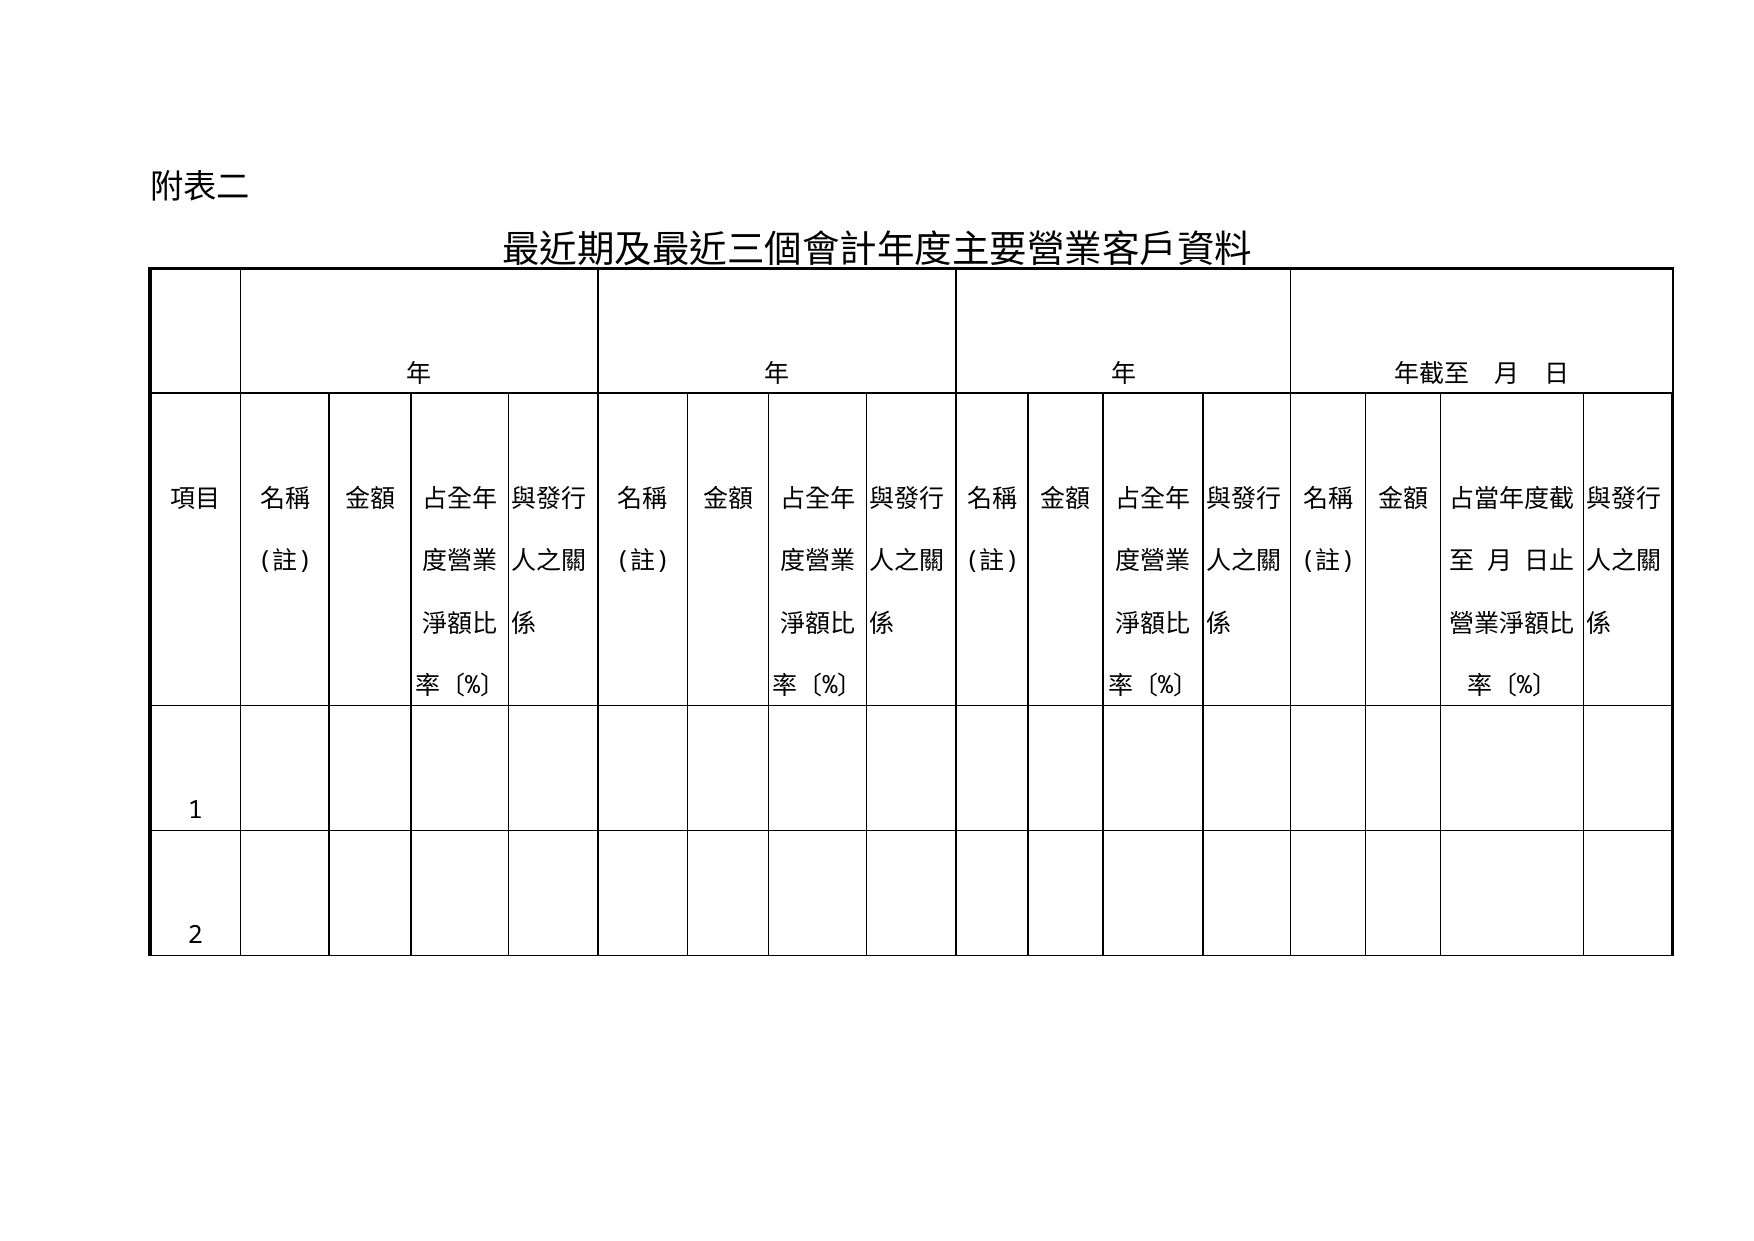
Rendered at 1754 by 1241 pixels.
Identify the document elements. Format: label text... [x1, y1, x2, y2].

table_cell [1291, 831, 1365, 954]
table_cell 占全年度營業淨額比率〔%〕 [769, 394, 866, 704]
table_cell 項目 [152, 394, 240, 704]
table_cell [599, 831, 687, 954]
table_cell [1441, 831, 1583, 954]
table_cell 1 [152, 706, 240, 829]
table_cell [509, 706, 597, 829]
table_cell [1366, 706, 1440, 829]
table_cell [330, 706, 410, 829]
table_cell [1366, 831, 1440, 954]
table_cell [1584, 831, 1671, 954]
table_cell [1204, 831, 1290, 954]
table_cell [688, 706, 768, 829]
table_cell 占全年度營業淨額比率〔%〕 [1104, 394, 1202, 704]
table_cell 與發行人之關係 [1204, 394, 1290, 704]
table_cell 名稱 (註) [241, 394, 328, 704]
table_cell 2 [152, 831, 240, 954]
table_cell 金額 [330, 394, 410, 704]
table_cell [1584, 706, 1671, 829]
table_cell [241, 831, 328, 954]
table_cell 與發行人之關係 [1584, 394, 1671, 704]
table_cell [412, 831, 508, 954]
table_cell [1441, 706, 1583, 829]
table_cell [769, 831, 866, 954]
table_cell 名稱 (註) [1291, 394, 1365, 704]
table_cell [957, 831, 1027, 954]
table_cell 名稱 (註) [957, 394, 1027, 704]
table_header [152, 270, 240, 392]
table_cell [509, 831, 597, 954]
table_cell 與發行人之關係 [867, 394, 955, 704]
table_cell [412, 706, 508, 829]
table_cell 金額 [688, 394, 768, 704]
table_header 年 [241, 270, 597, 392]
text 最近期及最近三個會計年度主要營業客戶資料 [150, 204, 1604, 267]
table_cell [1029, 831, 1102, 954]
table_header 年截至 月 日 [1291, 270, 1672, 392]
text 附表二 [150, 142, 1604, 204]
table_cell 與發行人之關係 [509, 394, 597, 704]
table_cell [1104, 831, 1202, 954]
table_cell [1104, 706, 1202, 829]
table_cell [1204, 706, 1290, 829]
table_cell [957, 706, 1027, 829]
table_cell [769, 706, 866, 829]
table_cell [599, 706, 687, 829]
table_cell [1029, 706, 1102, 829]
table_cell 名稱 (註) [599, 394, 687, 704]
table_cell 金額 [1366, 394, 1440, 704]
table_cell [688, 831, 768, 954]
table_cell [241, 706, 328, 829]
table_cell [867, 831, 955, 954]
table_header 年 [599, 270, 955, 392]
table_cell 占當年度截至 月 日止營業淨額比率〔%〕 [1441, 394, 1583, 704]
table_header 年 [957, 270, 1290, 392]
table_cell [1291, 706, 1365, 829]
table_cell [330, 831, 410, 954]
table_cell 占全年度營業淨額比率〔%〕 [412, 394, 508, 704]
table_cell [867, 706, 955, 829]
table_cell 金額 [1029, 394, 1102, 704]
